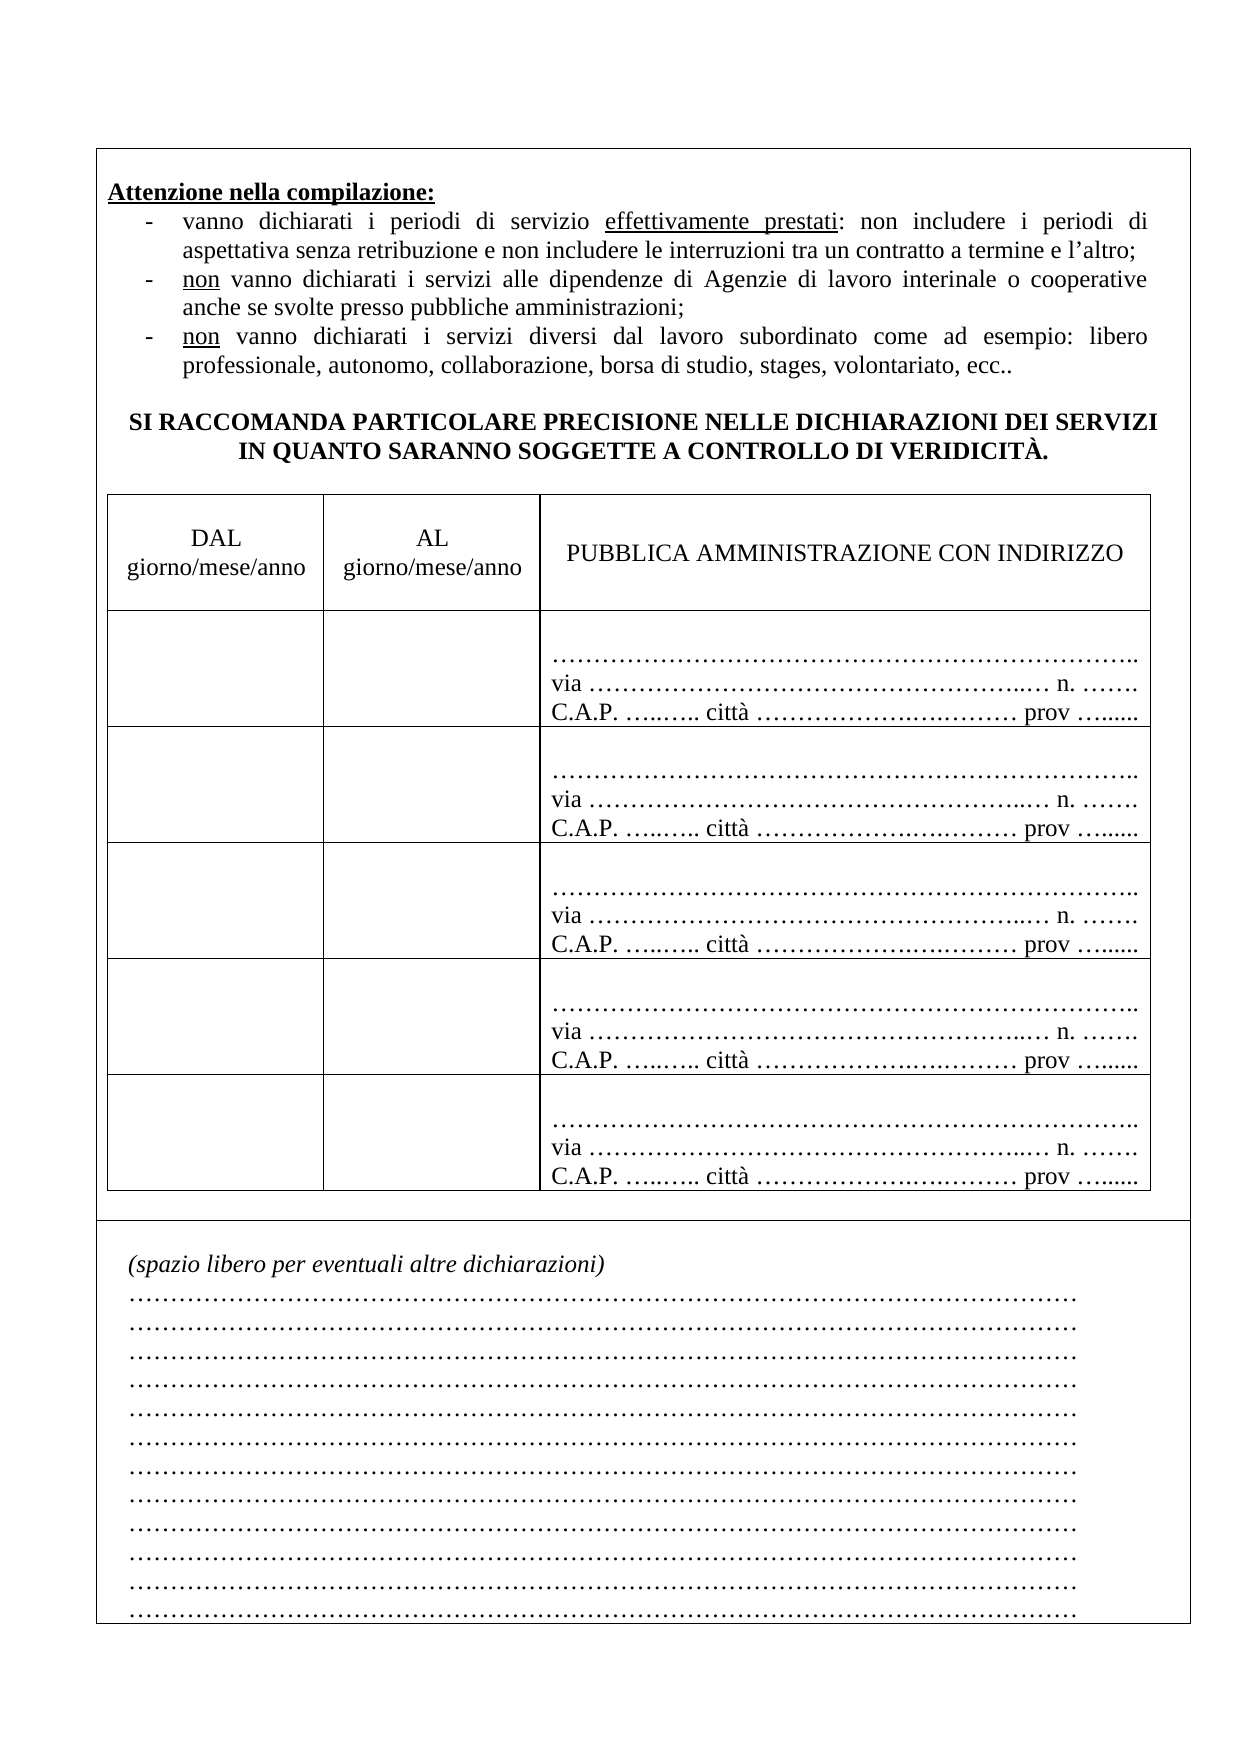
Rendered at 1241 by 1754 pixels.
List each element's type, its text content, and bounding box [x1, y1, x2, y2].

table_cell [324, 843, 539, 958]
table_cell [324, 611, 539, 726]
table_cell [108, 1075, 323, 1190]
table_cell …………………………………………………………….. via ……………………………………………..… n. ……. C.A.P. …..….. città ……………….….……… prov …...... [541, 843, 1150, 958]
table_cell [108, 611, 323, 726]
table_cell …………………………………………………………….. via ……………………………………………..… n. ……. C.A.P. …..….. città ……………….….……… prov …...... [541, 959, 1150, 1074]
table_header AL giorno/mese/anno [324, 495, 539, 610]
table_cell …………………………………………………………….. via ……………………………………………..… n. ……. C.A.P. …..….. città ……………….….……… prov …...... [541, 727, 1150, 842]
table_cell [324, 727, 539, 842]
table_cell [73, 1220, 96, 1623]
table_cell [324, 1075, 539, 1190]
table_cell [73, 148, 96, 1220]
table_cell [108, 727, 323, 842]
table_cell …………………………………………………………….. via ……………………………………………..… n. ……. C.A.P. …..….. città ……………….….……… prov …...... [541, 1075, 1150, 1190]
table_cell Attenzione nella compilazione: vanno dichiarati i periodi di servizio effettivamente prestati: non includere i periodi di aspettativa senza retribuzione e non includere le interruzioni tra un contratto a termine e l’altro; non vanno dichiarati i servizi alle dipendenze di Agenzie di lavoro interinale o cooperative anche se svolte presso pubbliche amministrazioni; non vanno dichiarati i servizi diversi dal lavoro subordinato come ad esempio: libero professionale, autonomo, collaborazione, borsa di studio, stages, volontariato, ecc.. SI RACCOMANDA PARTICOLARE PRECISIONE NELLE DICHIARAZIONI DEI SERVIZI IN QUANTO SARANNO SOGGETTE A CONTROLLO DI VERIDICITÀ. [97, 149, 1190, 1220]
table_cell [108, 843, 323, 958]
table_header PUBBLICA AMMINISTRAZIONE CON INDIRIZZO [541, 495, 1150, 610]
table_cell [324, 959, 539, 1074]
table_header DAL giorno/mese/anno [108, 495, 323, 610]
table_cell [108, 959, 323, 1074]
table_cell (spazio libero per eventuali altre dichiarazioni) …………………………………………………………………………………………………… …………………………………………………………………………………………………… …………………………………………………………………………………………………… …………………………………………………………………………………………………… …………………………………………………………………………………………………… …………………………………………………………………………………………………… …………………………………………………………………………………………………… …………………………………………………………………………………………………… …………………………………………………………………………………………………… …………………………………………………………………………………………………… …………………………………………………………………………………………………… …………………………………………………………………………………………………… [97, 1221, 1190, 1623]
table_cell …………………………………………………………….. via ……………………………………………..… n. ……. C.A.P. …..….. città ……………….….……… prov …...... [541, 611, 1150, 726]
